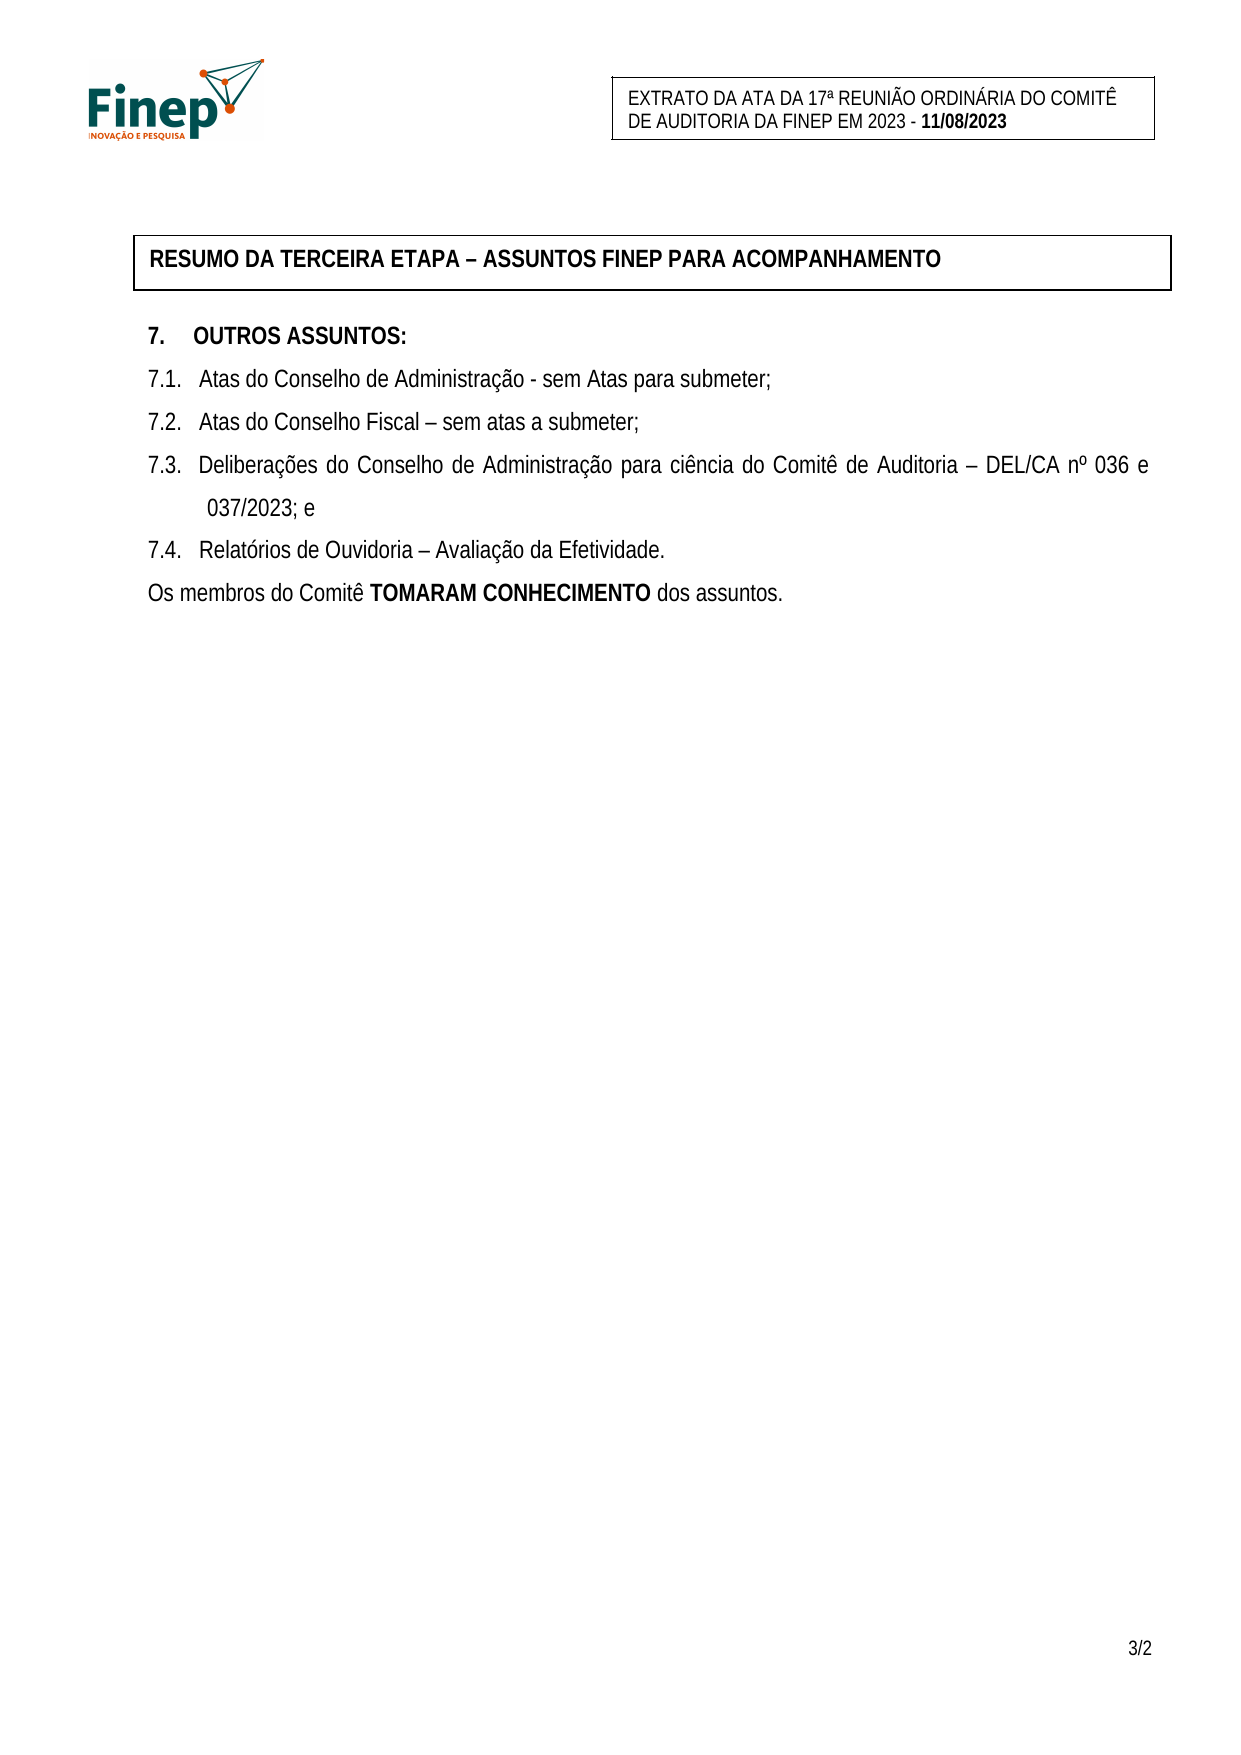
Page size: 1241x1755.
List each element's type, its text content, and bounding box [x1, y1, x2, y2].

text 7.3. Deliberações do Conselho de Administração para ciência do Comitê de Auditoria – DEL/CA nº 036 e 037/2023; e [148, 450, 1152, 521]
text RESUMO DA TERCEIRA ETAPA – ASSUNTOS FINEP PARA ACOMPANHAMENTO [149, 244, 1155, 272]
text 7.1. Atas do Conselho de Administração - sem Atas para submeter; [148, 364, 1152, 392]
text 7.2. Atas do Conselho Fiscal – sem atas a submeter; [148, 407, 1152, 435]
text 7. OUTROS ASSUNTOS: [148, 321, 1152, 349]
text Os membros do Comitê TOMARAM CONHECIMENTO dos assuntos. [148, 578, 1152, 607]
text 7.4. Relatórios de Ouvidoria – Avaliação da Efetividade. [148, 536, 1152, 564]
